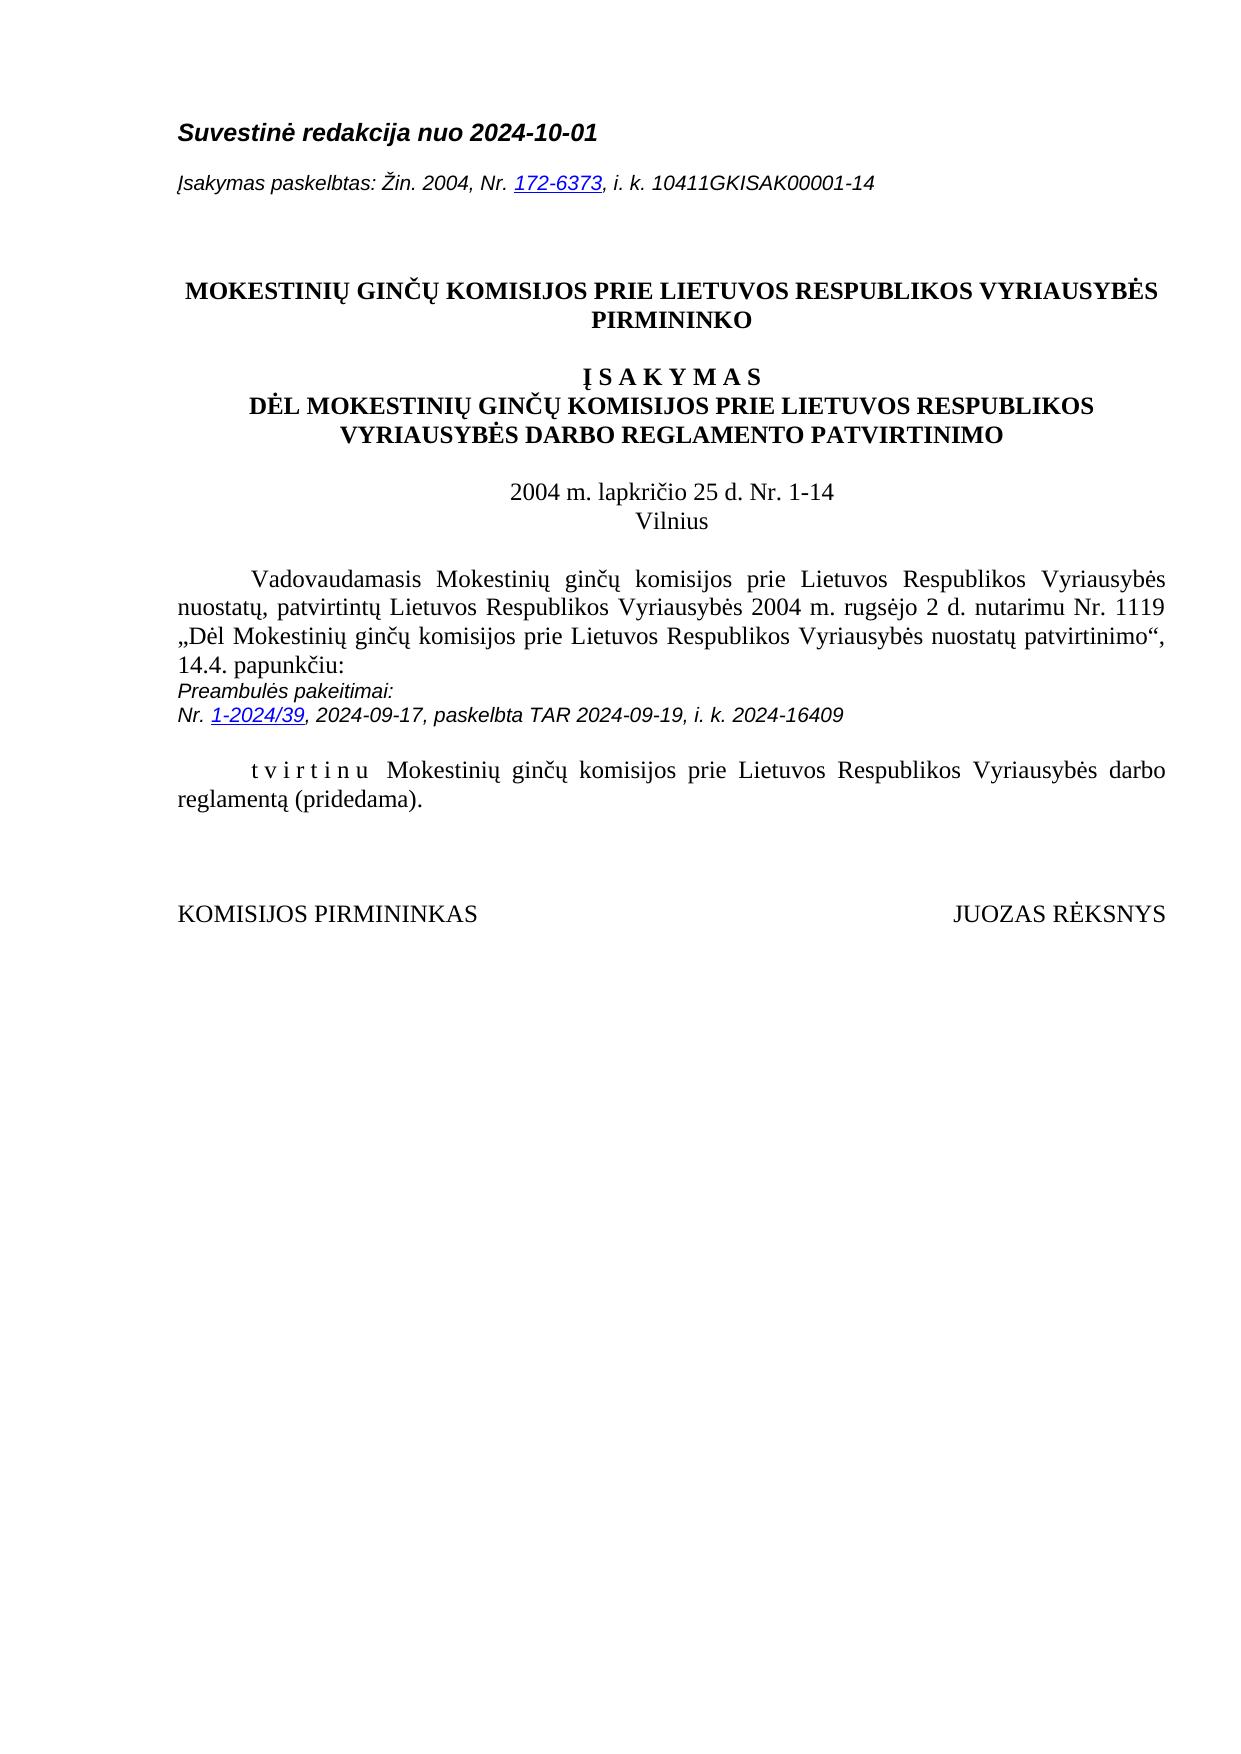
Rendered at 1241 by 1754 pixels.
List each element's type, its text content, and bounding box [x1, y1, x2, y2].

text KOMISIJOS PIRMININKAS JUOZAS RĖKSNYS [177, 899, 1166, 928]
text Įsakymas paskelbtas: Žin. 2004, Nr. 172-6373, i. k. 10411GKISAK00001-14 [177, 171, 1166, 195]
text MOKESTINIŲ GINČŲ KOMISIJOS PRIE LIETUVOS RESPUBLIKOS VYRIAUSYBĖS PIRMININKO [177, 276, 1166, 334]
text Vadovaudamasis Mokestinių ginčų komisijos prie Lietuvos Respublikos Vyriausybės nuostatų, patvirtintų Lietuvos Respublikos Vyriausybės 2004 m. rugsėjo 2 d. nutarimu Nr. 1119 „Dėl Mokestinių ginčų komisijos prie Lietuvos Respublikos Vyriausybės nuostatų patvirtinimo“, 14.4. papunkčiu: [177, 564, 1166, 679]
text Į S A K Y M A S [177, 362, 1166, 391]
text tvirtinu Mokestinių ginčų komisijos prie Lietuvos Respublikos Vyriausybės darbo reglamentą (pridedama). [177, 755, 1166, 813]
text Suvestinė redakcija nuo 2024-10-01 [177, 118, 1166, 147]
text 2004 m. lapkričio 25 d. Nr. 1-14 [177, 477, 1166, 506]
text Preambulės pakeitimai: [177, 679, 1166, 703]
text Vilnius [177, 506, 1166, 535]
text DĖL MOKESTINIŲ GINČŲ KOMISIJOS PRIE LIETUVOS RESPUBLIKOS VYRIAUSYBĖS DARBO REGLAMENTO PATVIRTINIMO [177, 391, 1166, 449]
text Nr. 1-2024/39, 2024-09-17, paskelbta TAR 2024-09-19, i. k. 2024-16409 [177, 703, 1166, 727]
